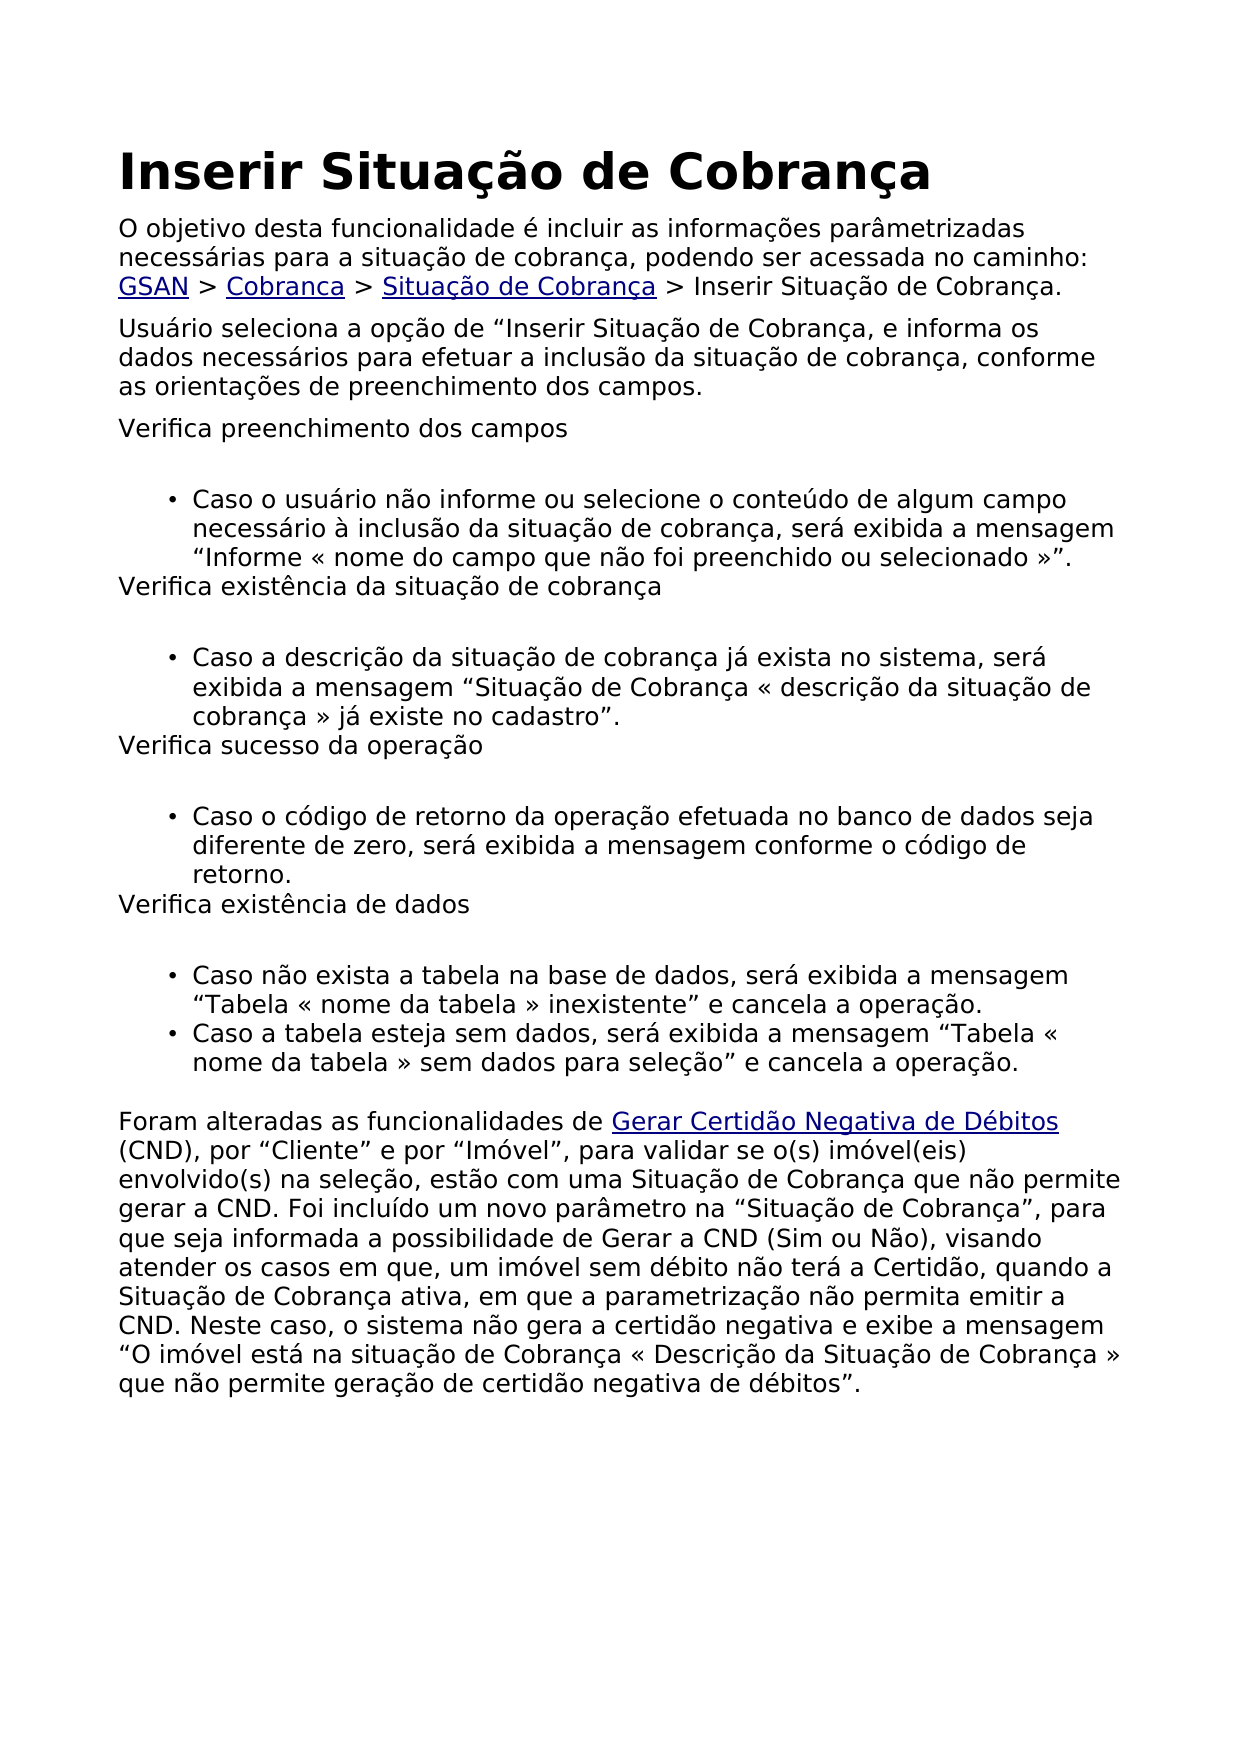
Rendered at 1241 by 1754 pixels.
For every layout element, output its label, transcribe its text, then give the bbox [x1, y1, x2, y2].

text Foram alteradas as funcionalidades de Gerar Certidão Negativa de Débitos (CND), por “Cliente” e por “Imóvel”, para validar se o(s) imóvel(eis) envolvido(s) na seleção, estão com uma Situação de Cobrança que não permite gerar a CND. Foi incluído um novo parâmetro na “Situação de Cobrança”, para que seja informada a possibilidade de Gerar a CND (Sim ou Não), visando atender os casos em que, um imóvel sem débito não terá a Certidão, quando a Situação de Cobrança ativa, em que a parametrização não permita emitir a CND. Neste caso, o sistema não gera a certidão negativa e exibe a mensagem “O imóvel está na situação de Cobrança « Descrição da Situação de Cobrança » que não permite geração de certidão negativa de débitos”. [118, 1107, 1122, 1399]
text Usuário seleciona a opção de “Inserir Situação de Cobrança, e informa os dados necessários para efetuar a inclusão da situação de cobrança, conforme as orientações de preenchimento dos campos. [118, 314, 1122, 401]
list Caso não exista a tabela na base de dados, será exibida a mensagem “Tabela « nome da tabela » inexistente” e cancela a operação. [177, 961, 1122, 1019]
text Verifica sucesso da operação [118, 731, 1122, 760]
text O objetivo desta funcionalidade é incluir as informações parâmetrizadas necessárias para a situação de cobrança, podendo ser acessada no caminho: GSAN > Cobranca > Situação de Cobrança > Inserir Situação de Cobrança. [118, 214, 1122, 301]
text Verifica existência de dados [118, 890, 1122, 919]
list Caso a descrição da situação de cobrança já exista no sistema, será exibida a mensagem “Situação de Cobrança « descrição da situação de cobrança » já existe no cadastro”. [177, 644, 1122, 731]
text Verifica preenchimento dos campos [118, 414, 1122, 443]
list Caso o código de retorno da operação efetuada no banco de dados seja diferente de zero, será exibida a mensagem conforme o código de retorno. [177, 802, 1122, 890]
list Caso o usuário não informe ou selecione o conteúdo de algum campo necessário à inclusão da situação de cobrança, será exibida a mensagem “Informe « nome do campo que não foi preenchido ou selecionado »”. [177, 485, 1122, 572]
text Verifica existência da situação de cobrança [118, 572, 1122, 602]
subtitle Inserir Situação de Cobrança [118, 143, 1122, 201]
list Caso a tabela esteja sem dados, será exibida a mensagem “Tabela « nome da tabela » sem dados para seleção” e cancela a operação. [177, 1019, 1122, 1078]
